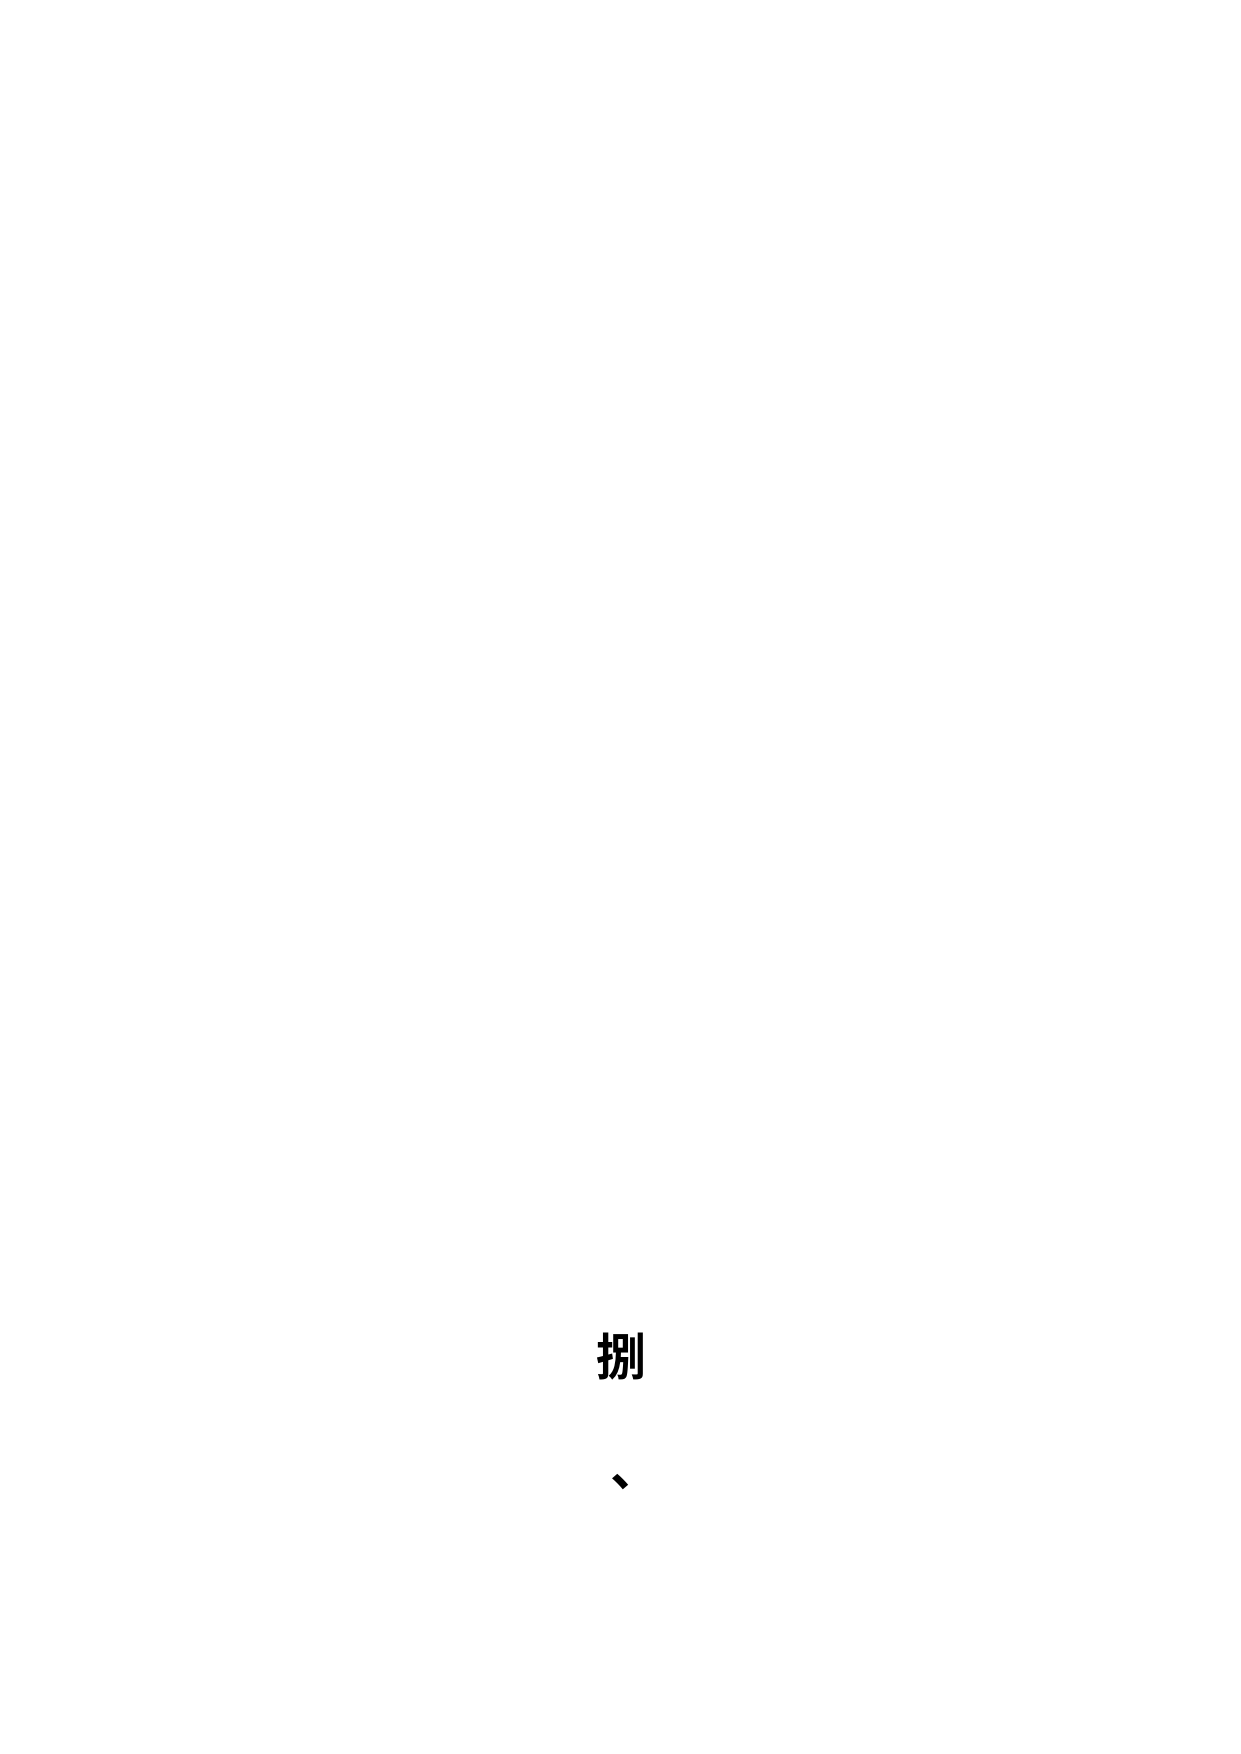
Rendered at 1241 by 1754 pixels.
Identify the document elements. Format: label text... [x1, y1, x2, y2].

text 、 [137, 1405, 1106, 1530]
text 捌 [137, 1280, 1106, 1405]
